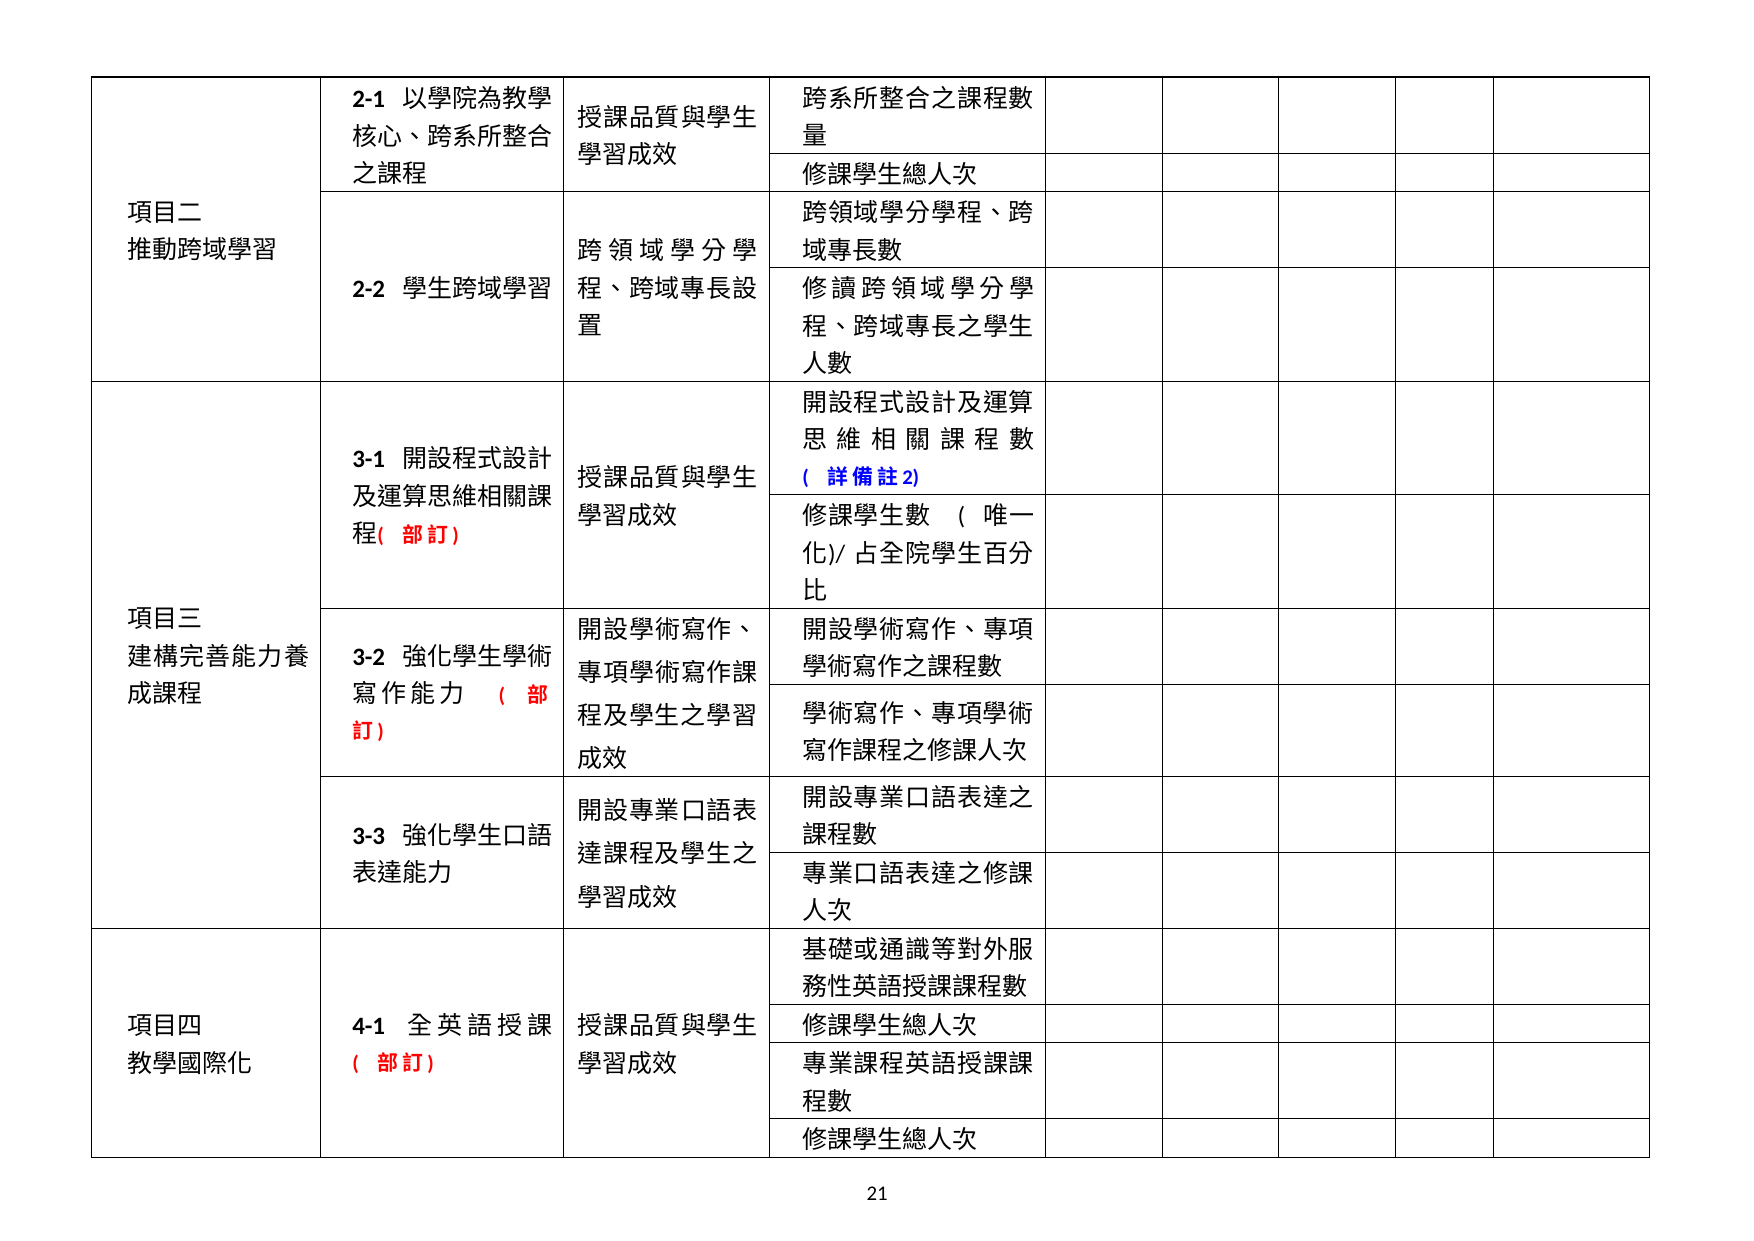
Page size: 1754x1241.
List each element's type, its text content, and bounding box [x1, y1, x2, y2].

table_cell [1163, 382, 1278, 494]
table_cell [1163, 1043, 1278, 1118]
table_cell 項目四 教學國際化 [92, 929, 320, 1157]
table_cell [1163, 853, 1278, 928]
table_cell 4-1全英語授課 (部訂) [321, 929, 563, 1157]
table_cell 2-2學生跨域學習 [321, 192, 563, 381]
table_cell [1494, 382, 1649, 494]
table_cell [1046, 268, 1162, 381]
table_cell [1046, 609, 1162, 684]
table_cell [1046, 382, 1162, 494]
table_cell [1279, 495, 1395, 608]
table_cell 修讀跨領域學分學程、跨域專長之學生人數 [770, 268, 1045, 381]
table_cell [1279, 853, 1395, 928]
table_cell [1494, 609, 1649, 684]
table_cell [1396, 382, 1493, 494]
table_cell [1494, 268, 1649, 381]
table_cell [1396, 929, 1493, 1004]
table_cell [1396, 154, 1493, 191]
table_cell [1494, 192, 1649, 267]
table_cell [1046, 685, 1162, 776]
table_cell 專業口語表達之修課人次 [770, 853, 1045, 928]
table_cell [1046, 1043, 1162, 1118]
table_cell [1396, 78, 1493, 152]
table_cell [1494, 1043, 1649, 1118]
table_cell [1279, 192, 1395, 267]
table_cell [1163, 1119, 1278, 1157]
table_cell [1494, 777, 1649, 852]
table_cell [1494, 929, 1649, 1004]
table_cell 修課學生總人次 [770, 1005, 1045, 1042]
table_cell 基礎或通識等對外服務性英語授課課程數 [770, 929, 1045, 1004]
table_cell 修課學生總人次 [770, 154, 1045, 191]
table_cell [1279, 1043, 1395, 1118]
table_cell 3-2強化學生學術寫作能力 (部訂) [321, 609, 563, 776]
table_cell [1163, 609, 1278, 684]
table_cell 項目二 推動跨域學習 [92, 78, 320, 381]
table_cell [1494, 1005, 1649, 1042]
table_cell 3-3強化學生口語表達能力 [321, 777, 563, 928]
table_cell 開設學術寫作、專項學術寫作課程及學生之學習成效 [564, 609, 769, 776]
table_cell [1279, 1005, 1395, 1042]
table_cell [1163, 154, 1278, 191]
table_cell [1494, 78, 1649, 152]
table_cell 跨領域學分學程、跨域專長數 [770, 192, 1045, 267]
table_cell [1279, 382, 1395, 494]
table_cell [1494, 1119, 1649, 1157]
table_cell 開設程式設計及運算思維相關課程數 (詳備註2) [770, 382, 1045, 494]
table_cell [1396, 853, 1493, 928]
table_cell 開設專業口語表達之課程數 [770, 777, 1045, 852]
table_cell 開設專業口語表達課程及學生之學習成效 [564, 777, 769, 928]
table_cell [1163, 1005, 1278, 1042]
table_cell 2-1以學院為教學核心、跨系所整合之課程 [321, 78, 563, 191]
table_cell [1046, 929, 1162, 1004]
table_cell 授課品質與學生學習成效 [564, 382, 769, 608]
table_cell [1279, 268, 1395, 381]
table_cell [1396, 685, 1493, 776]
table_cell [1396, 268, 1493, 381]
table_cell [1396, 192, 1493, 267]
table_cell [1163, 78, 1278, 152]
table_cell [1396, 777, 1493, 852]
table_cell 跨領域學分學程、跨域專長設置 [564, 192, 769, 381]
table_cell [1163, 268, 1278, 381]
table_cell [1046, 78, 1162, 152]
table_cell [1279, 609, 1395, 684]
table_cell [1279, 154, 1395, 191]
table_cell [1396, 609, 1493, 684]
table_cell [1279, 1119, 1395, 1157]
table_cell 學術寫作、專項學術寫作課程之修課人次 [770, 685, 1045, 776]
table_cell [1046, 1119, 1162, 1157]
table_cell [1046, 495, 1162, 608]
table_cell [1279, 685, 1395, 776]
table_cell 3-1開設程式設計及運算思維相關課程(部訂) [321, 382, 563, 608]
table_cell 項目三 建構完善能力養成課程 [92, 382, 320, 928]
table_cell [1279, 78, 1395, 152]
table_cell 修課學生數 (唯一化)/占全院學生百分比 [770, 495, 1045, 608]
table_cell 專業課程英語授課課程數 [770, 1043, 1045, 1118]
table_cell [1046, 777, 1162, 852]
table_cell [1494, 685, 1649, 776]
table_cell 跨系所整合之課程數量 [770, 78, 1045, 152]
table_cell 授課品質與學生學習成效 [564, 78, 769, 191]
table_cell [1163, 685, 1278, 776]
table_cell [1046, 192, 1162, 267]
table_cell 修課學生總人次 [770, 1119, 1045, 1157]
table_cell [1046, 853, 1162, 928]
table_cell [1396, 1005, 1493, 1042]
table_cell [1396, 495, 1493, 608]
table_cell [1163, 495, 1278, 608]
table_cell [1396, 1119, 1493, 1157]
table_cell [1494, 495, 1649, 608]
table_cell 開設學術寫作、專項學術寫作之課程數 [770, 609, 1045, 684]
table_cell [1279, 777, 1395, 852]
table_cell [1046, 154, 1162, 191]
table_cell [1163, 192, 1278, 267]
table_cell [1279, 929, 1395, 1004]
table_cell [1494, 853, 1649, 928]
table_cell [1163, 777, 1278, 852]
table_cell [1046, 1005, 1162, 1042]
table_cell [1494, 154, 1649, 191]
table_cell [1163, 929, 1278, 1004]
table_cell 授課品質與學生學習成效 [564, 929, 769, 1157]
table_cell [1396, 1043, 1493, 1118]
